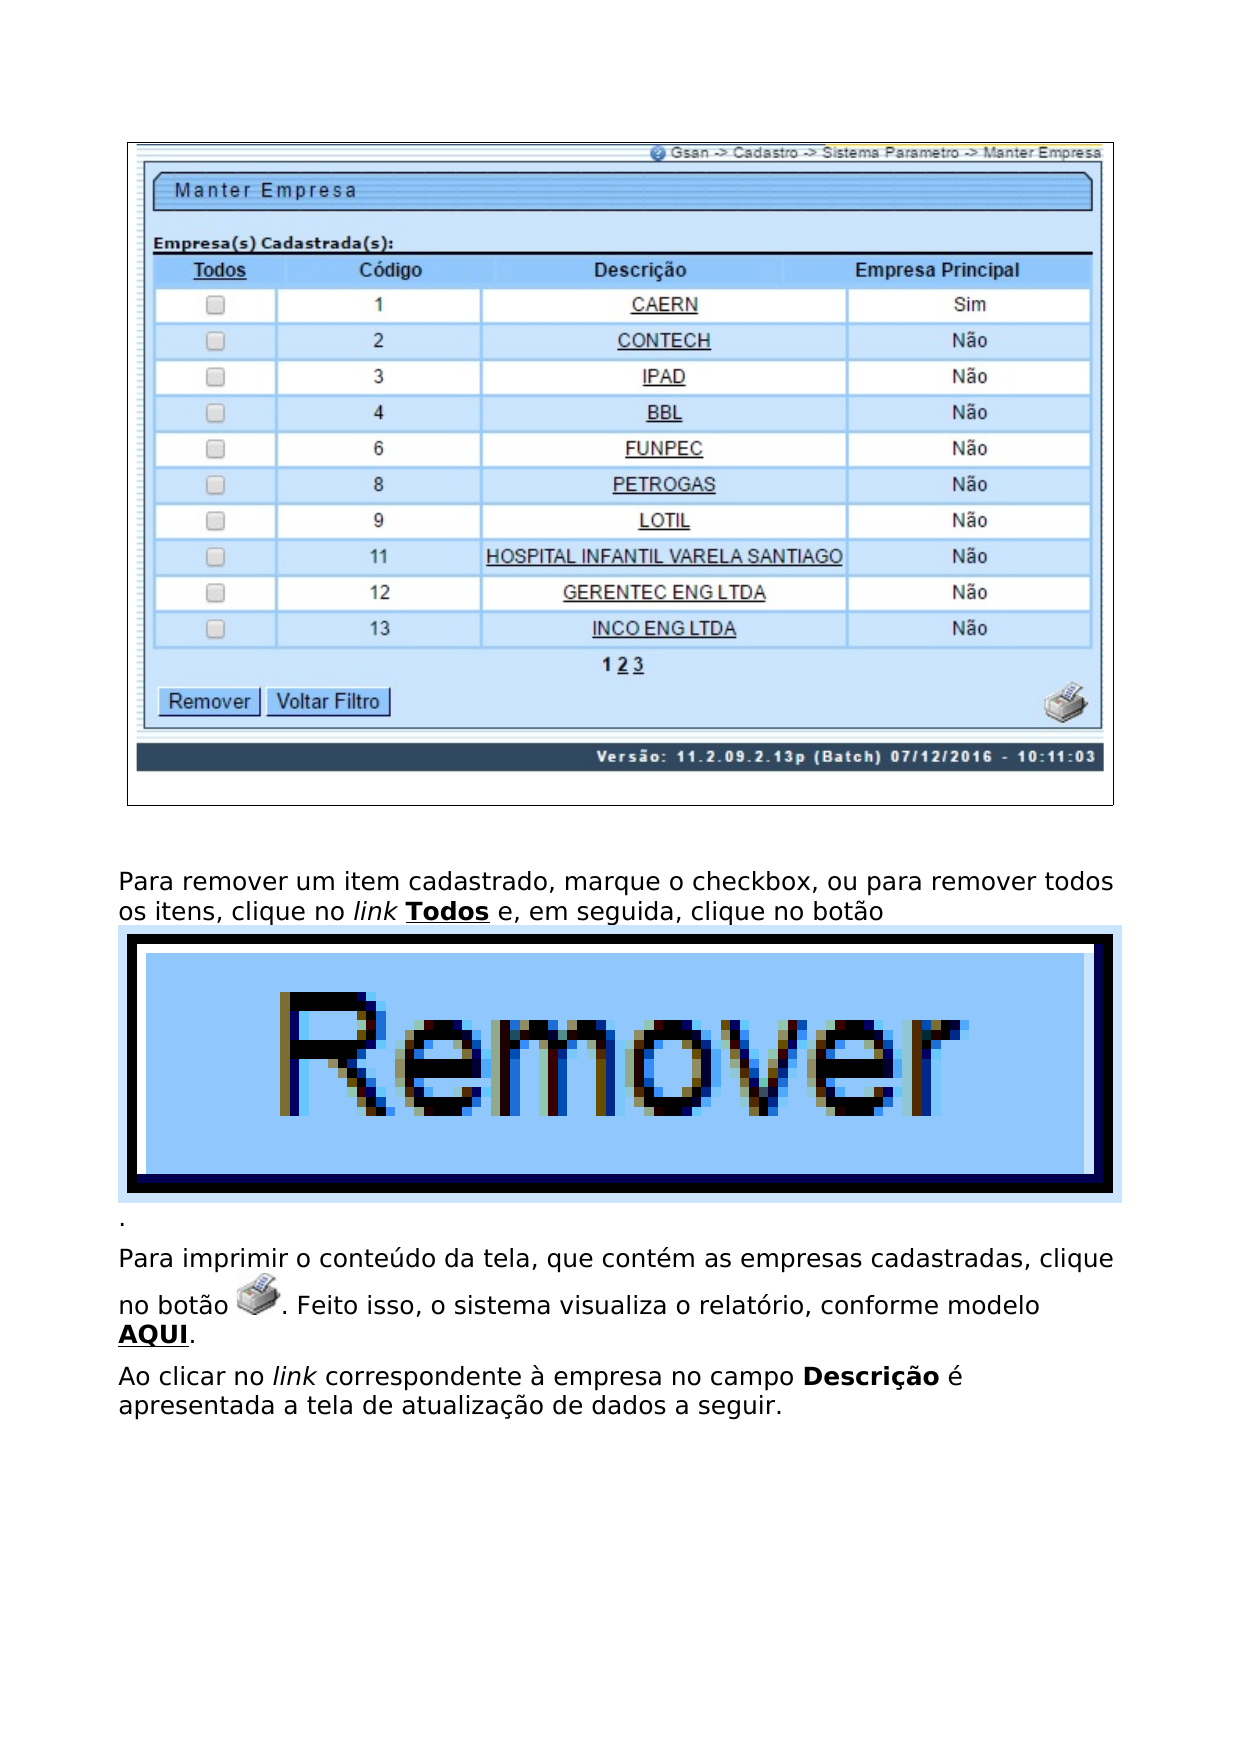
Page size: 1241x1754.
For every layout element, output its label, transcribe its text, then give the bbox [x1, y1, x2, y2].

text Para remover um item cadastrado, marque o checkbox, ou para remover todos os itens, clique no link Todos e, em seguida, clique no botão [118, 867, 1122, 925]
text Ao clicar no link correspondente à empresa no campo Descrição é apresentada a tela de atualização de dados a seguir. [118, 1362, 1122, 1420]
picture [118, 925, 1123, 1203]
text . [118, 1203, 1122, 1232]
table_header [128, 143, 1113, 805]
text Para imprimir o conteúdo da tela, que contém as empresas cadastradas, clique no botão . Feito isso, o sistema visualiza o relatório, conforme modelo AQUI. [118, 1245, 1122, 1349]
picture [236, 1273, 281, 1315]
picture [136, 144, 1104, 773]
